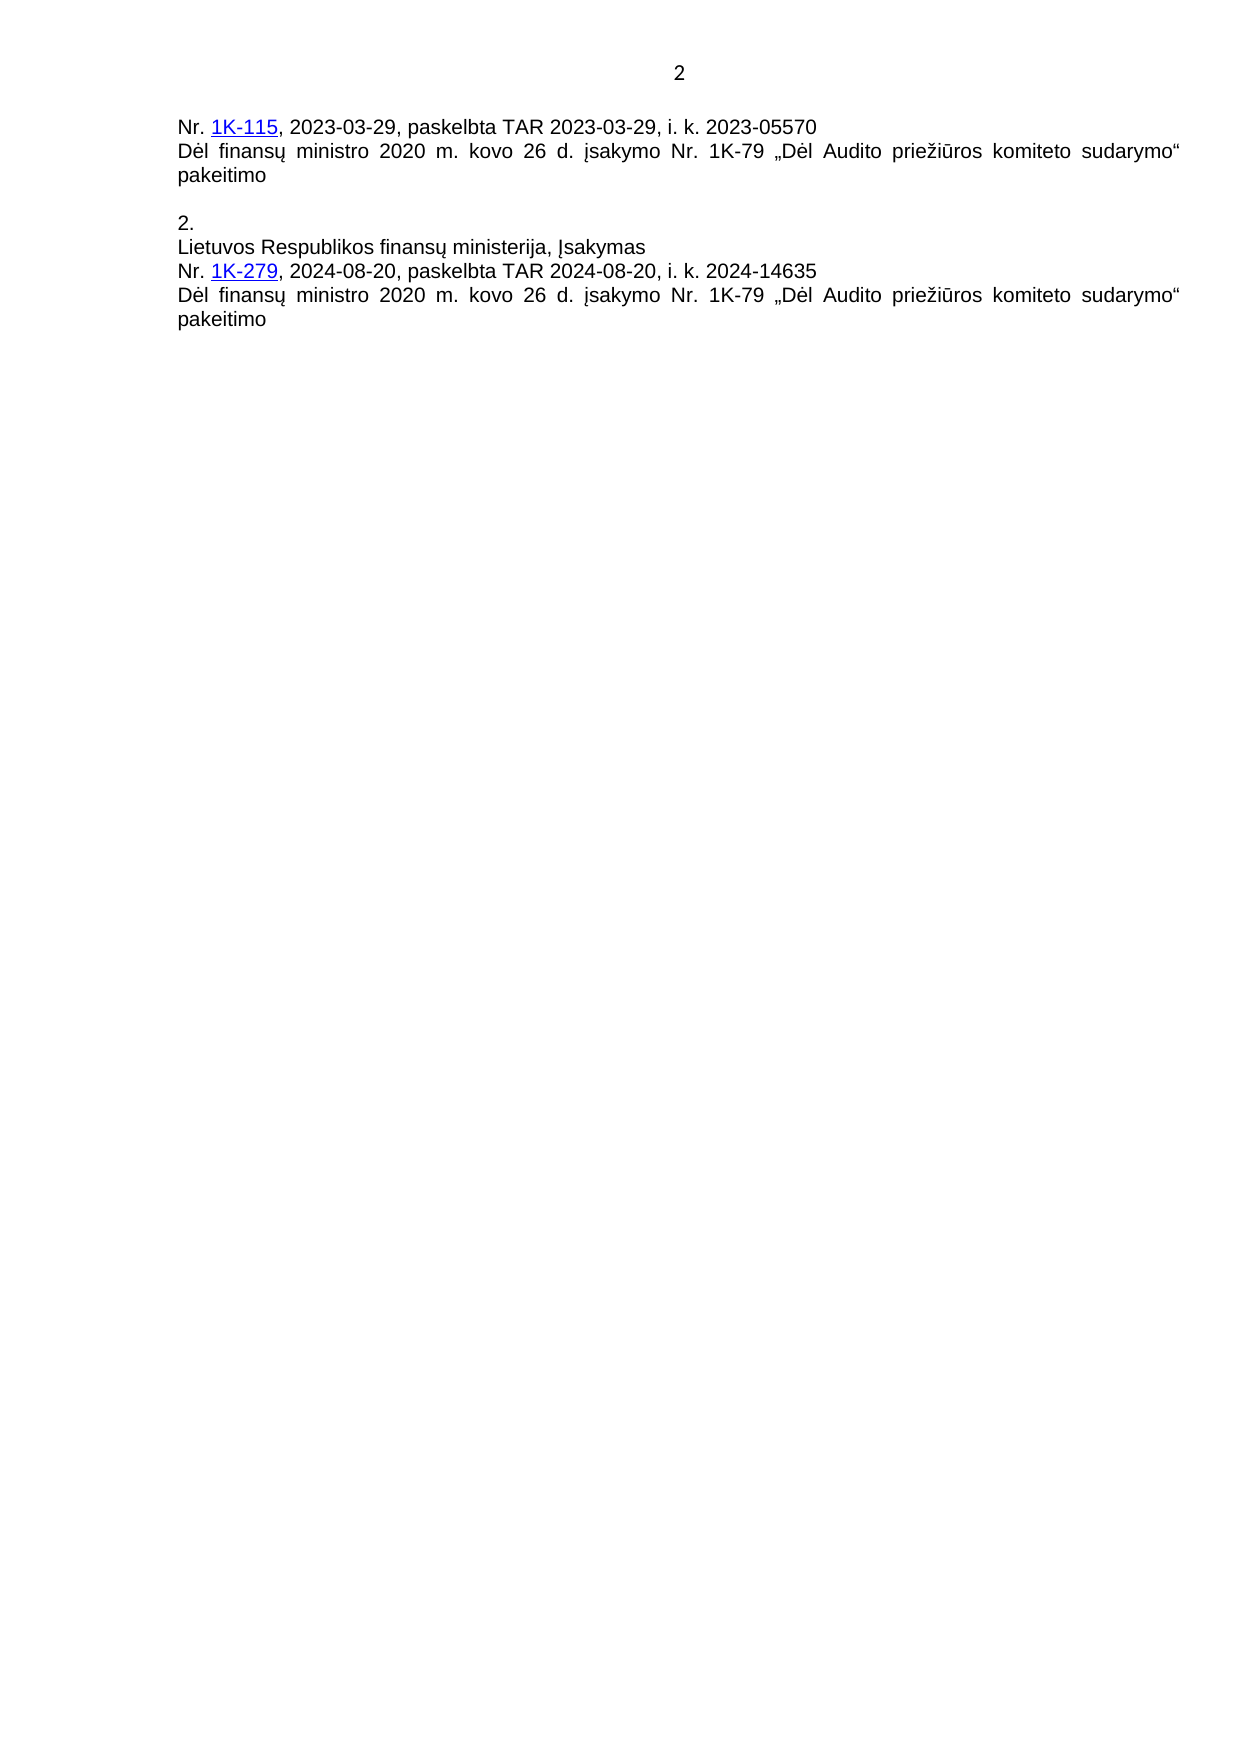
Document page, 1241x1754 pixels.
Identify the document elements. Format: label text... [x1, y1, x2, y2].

text Nr. 1K-115, 2023-03-29, paskelbta TAR 2023-03-29, i. k. 2023-05570 [177, 115, 1181, 139]
text Dėl finansų ministro 2020 m. kovo 26 d. įsakymo Nr. 1K-79 „Dėl Audito priežiūros komiteto sudarymo“ pakeitimo [177, 283, 1181, 331]
text 2. [177, 211, 1181, 235]
text Nr. 1K-279, 2024-08-20, paskelbta TAR 2024-08-20, i. k. 2024-14635 [177, 259, 1181, 283]
text Dėl finansų ministro 2020 m. kovo 26 d. įsakymo Nr. 1K-79 „Dėl Audito priežiūros komiteto sudarymo“ pakeitimo [177, 139, 1181, 187]
text Lietuvos Respublikos finansų ministerija, Įsakymas [177, 235, 1181, 259]
